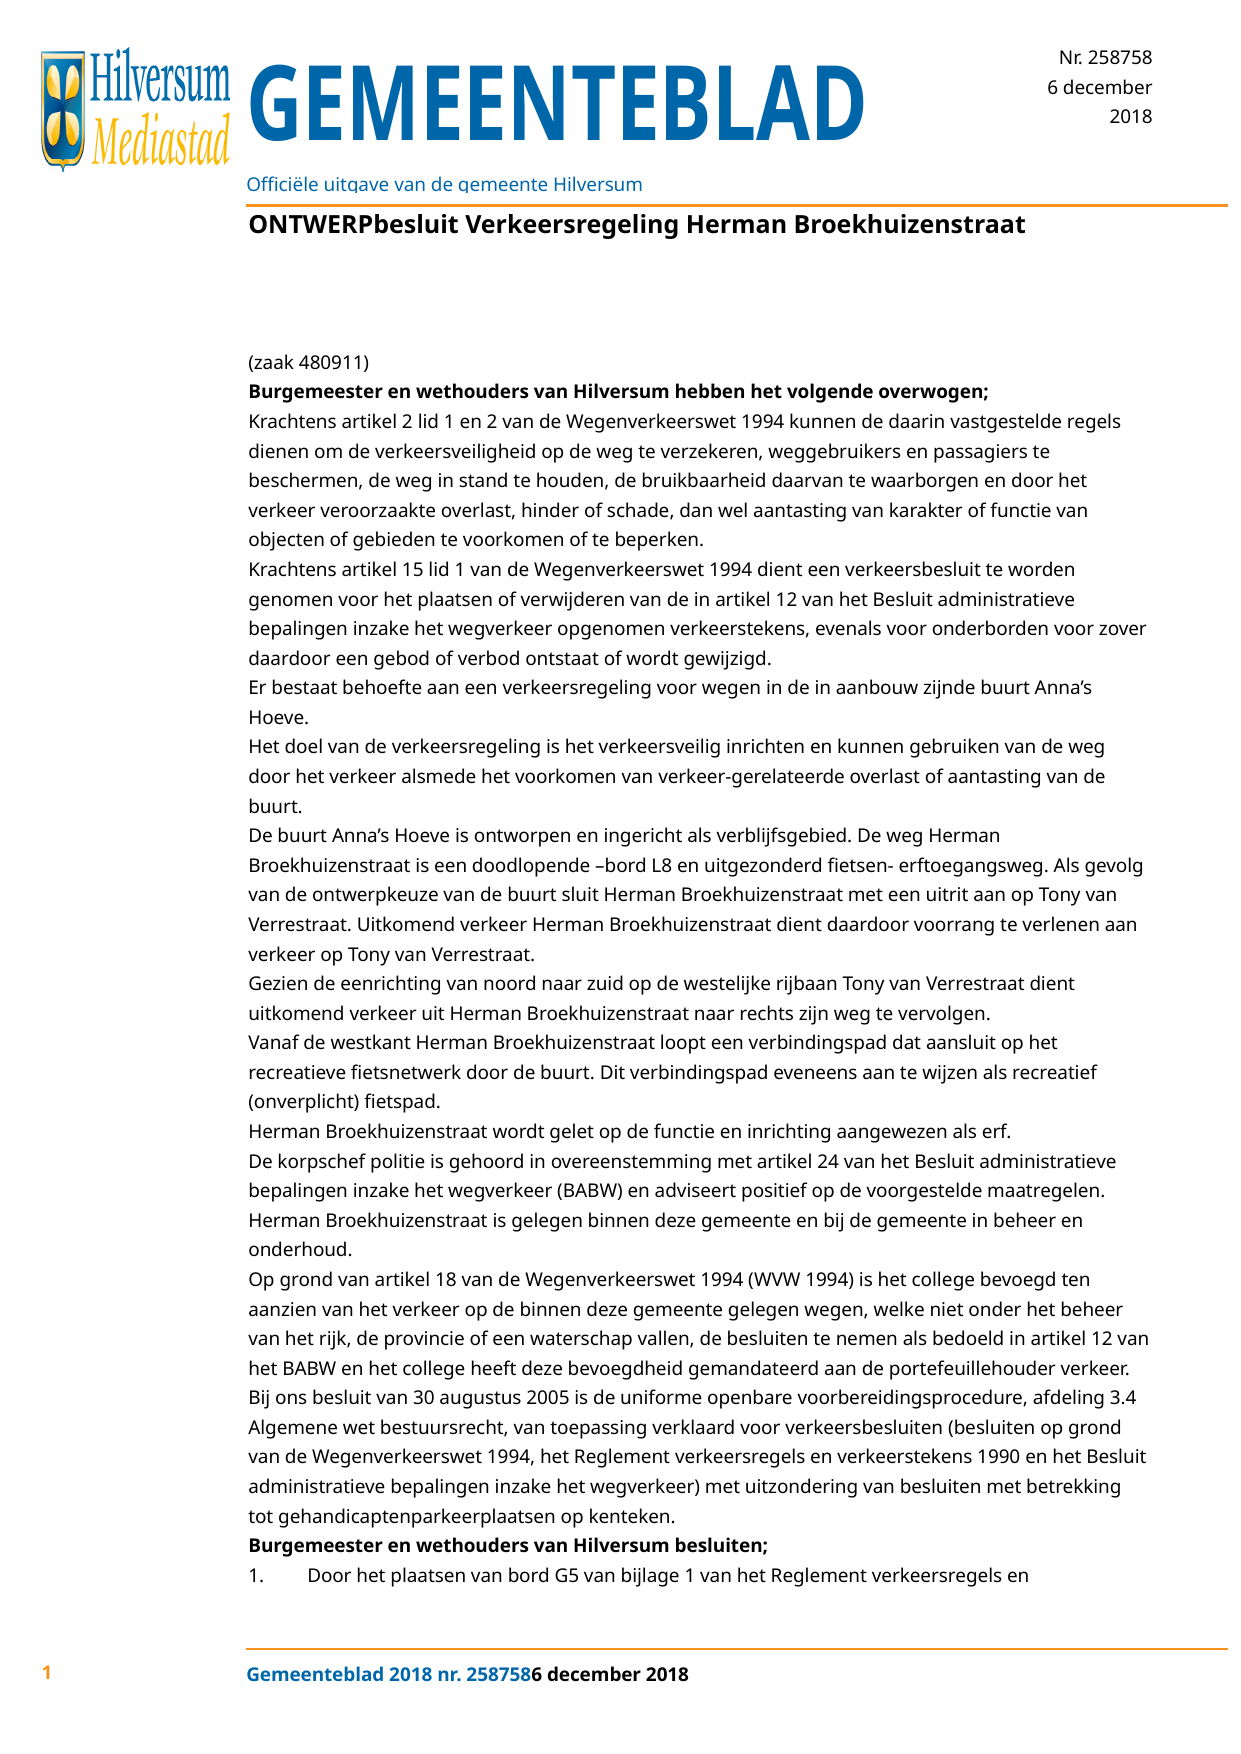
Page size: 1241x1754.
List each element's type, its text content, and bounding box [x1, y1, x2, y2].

text Burgemeester en wethouders van Hilversum besluiten; [248, 1532, 1152, 1558]
text Op grond van artikel 18 van de Wegenverkeerswet 1994 (WVW 1994) is het colle­ge bevoegd ten aanzien van het verkeer op de binnen deze gemeente gelegen wegen, welke niet onder het beheer van het rijk, de pro­vincie of een waterschap vallen, de besluiten te nemen als bedoeld in artikel 12 van het BABW en het college heeft deze bevoegdheid gemandateerd aan de portefeuillehouder verkeer. [248, 1266, 1152, 1381]
text ONTWERPbesluit Verkeersregeling Herman Broekhuizenstraat [248, 207, 1152, 241]
text Krachtens artikel 2 lid 1 en 2 van de Wegenverkeerswet 1994 kunnen de daarin vastgestelde regels dienen om de verkeersveiligheid op de weg te verzekeren, weggebruikers en passagiers te beschermen, de weg in stand te houden, de bruikbaarheid daarvan te waarborgen en door het verkeer veroorzaakte overlast, hinder of schade, dan wel aantasting van karakter of functie van objecten of gebieden te voorkomen of te beperken. [248, 408, 1152, 552]
text Herman Broekhuizenstraat wordt gelet op de functie en inrichting aangewezen als erf. [248, 1118, 1152, 1144]
text Gezien de eenrichting van noord naar zuid op de westelijke rijbaan Tony van Verrestraat dient uitkomend verkeer uit Herman Broekhuizenstraat naar rechts zijn weg te vervolgen. [248, 970, 1152, 1026]
list Door het plaatsen van bord G5 van bijlage 1 van het Reglement verkeersregels en [248, 1562, 1152, 1588]
text De buurt Anna’s Hoeve is ontworpen en ingericht als verblijfsgebied. De weg Herman Broekhuizenstraat is een doodlopende –bord L8 en uitgezonderd fietsen- erftoegangsweg. Als gevolg van de ontwerpkeuze van de buurt sluit Herman Broekhuizenstraat met een uitrit aan op Tony van Verrestraat. Uitkomend verkeer Herman Broekhuizenstraat dient daardoor voorrang te verlenen aan verkeer op Tony van Verrestraat. [248, 822, 1152, 967]
text Krachtens artikel 15 lid 1 van de Wegenverkeerswet 1994 dient een verkeersbesluit te worden genomen voor het plaatsen of verwijderen van de in artikel 12 van het Besluit administratieve bepalingen inzake het wegverkeer opgenomen verkeerstekens, evenals voor onderborden voor zover daardoor een gebod of verbod ontstaat of wordt gewijzigd. [248, 556, 1152, 671]
text Herman Broekhuizenstraat is gelegen binnen deze gemeente en bij de gemeente in beheer en onderhoud. [248, 1207, 1152, 1262]
picture [41, 47, 231, 172]
text Bij ons besluit van 30 augustus 2005 is de uniforme openbare voorbereidingsprocedure, afdeling 3.4 Algemene wet bestuursrecht, van toepassing verklaard voor verkeersbesluiten (besluiten op grond van de Wegenverkeerswet 1994, het Reglement verkeersregels en verkeerstekens 1990 en het Besluit administratieve bepalingen inzake het wegverkeer) met uitzondering van besluiten met betrekking tot gehandicaptenparkeerplaatsen op kenteken. [248, 1384, 1152, 1529]
text (zaak 480911) [248, 349, 1152, 375]
text Burgemeester en wethouders van Hilversum hebben het volgende overwogen; [248, 379, 1152, 404]
text Het doel van de verkeersregeling is het verkeersveilig inrichten en kunnen gebruiken van de weg door het verkeer alsmede het voorkomen van verkeer-gerelateerde overlast of aantasting van de buurt. [248, 734, 1152, 819]
text Er bestaat behoefte aan een verkeersregeling voor wegen in de in aanbouw zijnde buurt Anna’s Hoeve. [248, 674, 1152, 730]
text Vanaf de westkant Herman Broekhuizenstraat loopt een verbindingspad dat aansluit op het recreatieve fietsnetwerk door de buurt. Dit verbindingspad eveneens aan te wijzen als recreatief (onverplicht) fietspad. [248, 1029, 1152, 1114]
text De korpschef politie is gehoord in overeenstemming met artikel 24 van het Besluit administratieve bepalingen inzake het wegverkeer (BABW) en adviseert positief op de voorgestelde maatregelen. [248, 1148, 1152, 1203]
